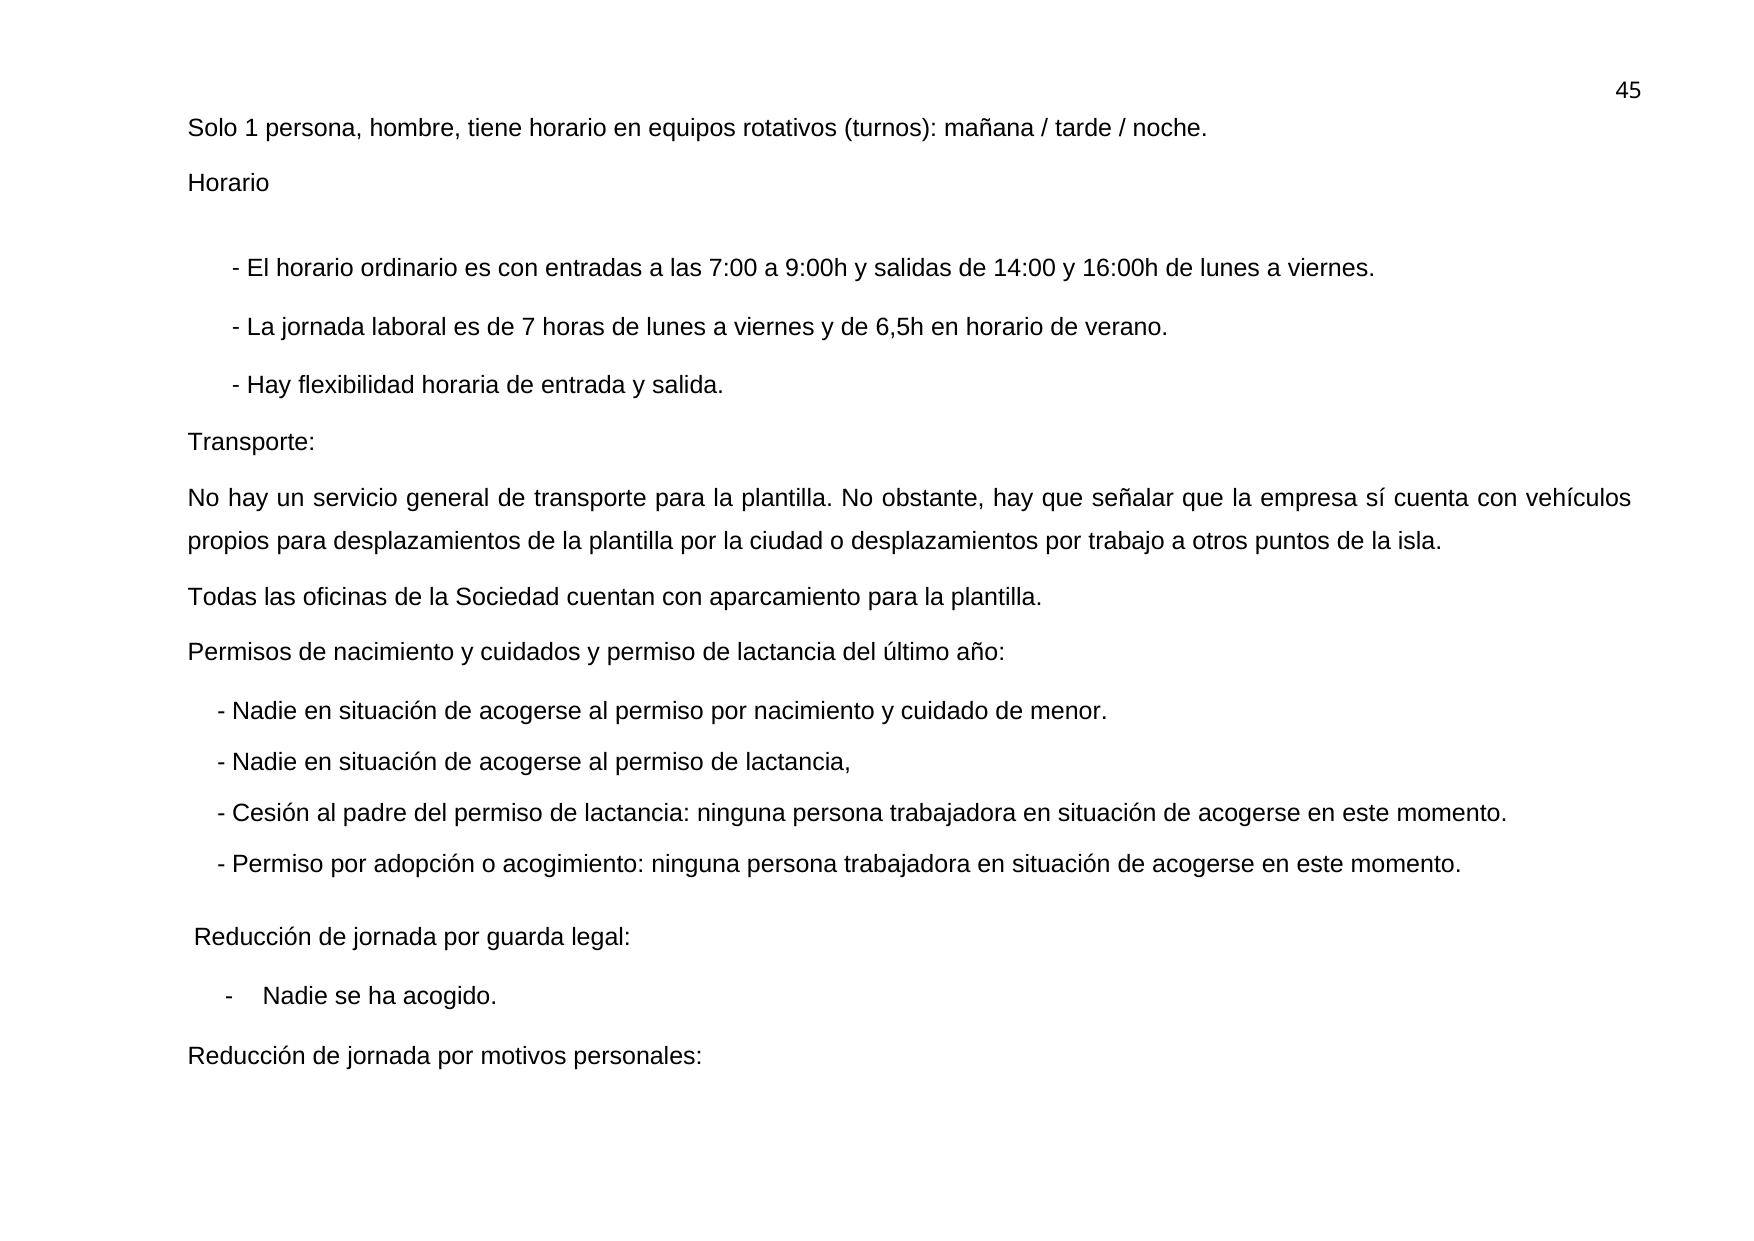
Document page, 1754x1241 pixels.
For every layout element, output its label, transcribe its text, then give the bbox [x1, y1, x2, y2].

list Nadie en situación de acogerse al permiso por nacimiento y cuidado de menor. [217, 693, 1636, 727]
text Transporte: [187, 427, 1636, 456]
text Permisos de nacimiento y cuidados y permiso de lactancia del último año: [187, 637, 1636, 666]
list Hay flexibilidad horaria de entrada y salida. [232, 369, 1636, 399]
list El horario ordinario es con entradas a las 7:00 a 9:00h y salidas de 14:00 y 16:00h de lunes a viernes. [232, 252, 1636, 283]
list Nadie en situación de acogerse al permiso de lactancia, [217, 744, 1636, 778]
list Permiso por adopción o acogimiento: ninguna persona trabajadora en situación de acogerse en este momento. [217, 846, 1636, 880]
text Reducción de jornada por guarda legal: [193, 922, 1636, 951]
list La jornada laboral es de 7 horas de lunes a viernes y de 6,5h en horario de verano. [232, 311, 1636, 341]
list Cesión al padre del permiso de lactancia: ninguna persona trabajadora en situación de acogerse en este momento. [217, 795, 1636, 829]
list Nadie se ha acogido. [225, 978, 1636, 1012]
text No hay un servicio general de transporte para la plantilla. No obstante, hay que señalar que la empresa sí cuenta con vehículos propios para desplazamientos de la plantilla por la ciudad o desplazamientos por trabajo a otros puntos de la isla. [187, 483, 1636, 555]
text Solo 1 persona, hombre, tiene horario en equipos rotativos (turnos): mañana / tarde / noche. [187, 112, 1636, 141]
text Todas las oficinas de la Sociedad cuentan con aparcamiento para la plantilla. [187, 582, 1636, 610]
text Reducción de jornada por motivos personales: [187, 1041, 1636, 1070]
text Horario [187, 168, 1636, 197]
